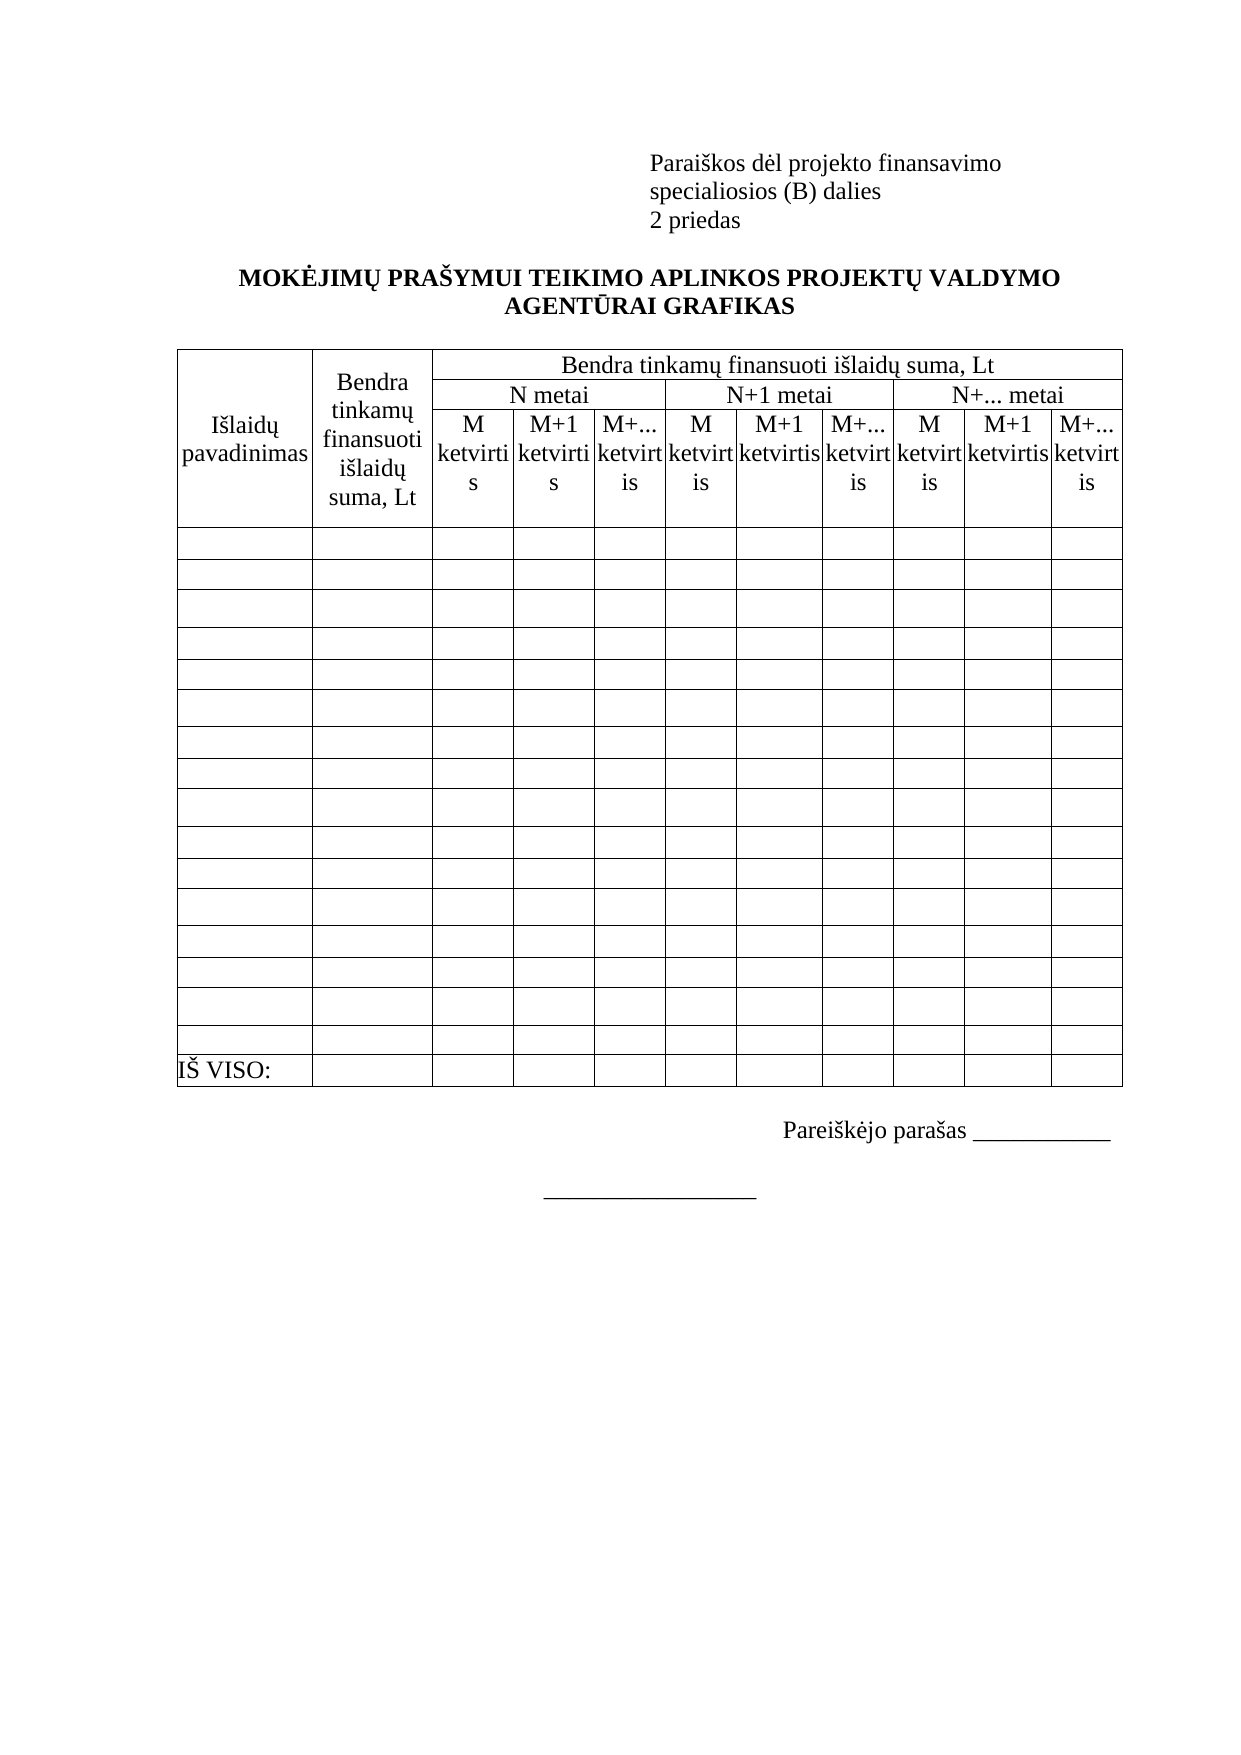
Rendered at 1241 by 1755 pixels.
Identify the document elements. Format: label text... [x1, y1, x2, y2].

table_cell [894, 1055, 964, 1086]
table_cell [894, 789, 964, 826]
table_cell [514, 1055, 594, 1086]
table_cell [666, 690, 736, 726]
table_cell [894, 759, 964, 788]
table_cell [313, 926, 432, 957]
table_cell [514, 988, 594, 1024]
table_cell [313, 727, 432, 758]
table_cell [965, 1055, 1051, 1086]
table_cell [737, 727, 822, 758]
table_header Bendra tinkamų finansuoti išlaidų suma, Lt [433, 350, 1122, 379]
table_cell [595, 859, 665, 888]
table_cell N metai [433, 380, 665, 408]
table_cell [595, 889, 665, 925]
table_cell [894, 859, 964, 888]
table_cell [666, 859, 736, 888]
table_cell [737, 1055, 822, 1086]
table_cell [433, 889, 513, 925]
table_cell [894, 1026, 964, 1054]
table_cell [178, 926, 312, 957]
table_cell [1052, 889, 1122, 925]
table_cell [1052, 859, 1122, 888]
table_cell [965, 889, 1051, 925]
table_cell [433, 660, 513, 689]
table_cell [823, 759, 893, 788]
table_cell [1052, 727, 1122, 758]
table_cell [1052, 690, 1122, 726]
table_cell [313, 889, 432, 925]
table_cell [178, 727, 312, 758]
table_cell [595, 690, 665, 726]
table_cell [1052, 660, 1122, 689]
table_cell [178, 988, 312, 1024]
table_cell [433, 528, 513, 559]
table_cell [595, 660, 665, 689]
table_cell M ketvirtis [894, 410, 964, 527]
table_cell [965, 560, 1051, 589]
table_cell [313, 690, 432, 726]
table_cell [823, 1055, 893, 1086]
table_cell [737, 988, 822, 1024]
table_cell [737, 590, 822, 627]
table_cell [514, 660, 594, 689]
table_cell [433, 988, 513, 1024]
table_cell [178, 889, 312, 925]
table_cell [514, 926, 594, 957]
table_cell [737, 958, 822, 987]
table_cell [313, 789, 432, 826]
table_cell [894, 958, 964, 987]
table_cell [514, 827, 594, 858]
table_cell [894, 590, 964, 627]
table_cell [595, 926, 665, 957]
table_cell [666, 926, 736, 957]
table_cell N+1 metai [666, 380, 893, 408]
table_cell [178, 560, 312, 589]
text Paraiškos dėl projekto finansavimo [649, 148, 1122, 176]
table_cell [965, 789, 1051, 826]
table_cell [178, 590, 312, 627]
table_cell [178, 528, 312, 559]
table_cell [737, 660, 822, 689]
table_cell [313, 759, 432, 788]
table_cell M ketvirtis [433, 410, 513, 527]
table_cell [595, 1055, 665, 1086]
table_cell [313, 1026, 432, 1054]
table_cell [514, 590, 594, 627]
table_cell [433, 926, 513, 957]
table_cell [894, 660, 964, 689]
table_cell [666, 727, 736, 758]
table_cell [823, 660, 893, 689]
table_cell [1052, 926, 1122, 957]
table_cell M+... ketvirtis [595, 410, 665, 527]
table_cell [965, 958, 1051, 987]
table_cell [595, 958, 665, 987]
table_header Bendra tinkamų finansuoti išlaidų suma, Lt [313, 350, 432, 527]
table_cell [595, 1026, 665, 1054]
table_cell [1052, 958, 1122, 987]
table_cell [313, 528, 432, 559]
table_cell [823, 1026, 893, 1054]
table_cell [737, 789, 822, 826]
table_cell [178, 759, 312, 788]
table_cell [514, 628, 594, 659]
table_cell [313, 660, 432, 689]
table_cell [433, 1055, 513, 1086]
table_cell [666, 889, 736, 925]
table_cell [178, 660, 312, 689]
table_cell [514, 859, 594, 888]
table_cell [666, 528, 736, 559]
table_cell [666, 1055, 736, 1086]
table_cell [823, 789, 893, 826]
table_cell [433, 727, 513, 758]
table_cell [1052, 827, 1122, 858]
table_cell [823, 827, 893, 858]
table_cell [965, 988, 1051, 1024]
table_cell [666, 988, 736, 1024]
table_cell M+1 ketvirtis [514, 410, 594, 527]
table_cell [823, 690, 893, 726]
table_cell [666, 759, 736, 788]
table_cell [514, 560, 594, 589]
table_cell [595, 528, 665, 559]
table_cell [823, 958, 893, 987]
table_cell [965, 827, 1051, 858]
table_cell [1052, 560, 1122, 589]
table_cell [894, 727, 964, 758]
table_cell [1052, 590, 1122, 627]
table_cell [1052, 628, 1122, 659]
table_cell [737, 528, 822, 559]
table_cell [313, 590, 432, 627]
table_cell [514, 789, 594, 826]
table_cell [1052, 789, 1122, 826]
table_cell [737, 560, 822, 589]
table_cell [433, 859, 513, 888]
table_cell M+... ketvirtis [1052, 410, 1122, 527]
table_cell [313, 628, 432, 659]
table_cell [178, 789, 312, 826]
table_cell [823, 889, 893, 925]
table_cell [595, 988, 665, 1024]
table_cell [965, 690, 1051, 726]
table_cell [178, 859, 312, 888]
table_cell [313, 1055, 432, 1086]
table_cell [313, 958, 432, 987]
table_cell [178, 827, 312, 858]
table_cell [823, 926, 893, 957]
table_cell [595, 560, 665, 589]
table_cell [514, 1026, 594, 1054]
table_cell [433, 1026, 513, 1054]
table_cell [514, 889, 594, 925]
table_cell [894, 827, 964, 858]
text MOKĖJIMŲ PRAŠYMUI TEIKIMO APLINKOS PROJEKTŲ VALDYMO AGENTŪRAI GRAFIKAS [177, 263, 1122, 320]
table_cell [823, 628, 893, 659]
table_cell [178, 690, 312, 726]
table_cell [666, 827, 736, 858]
table_cell N+... metai [894, 380, 1122, 408]
table_cell [965, 660, 1051, 689]
table_cell [965, 590, 1051, 627]
table_cell [666, 1026, 736, 1054]
table_cell [433, 759, 513, 788]
table_cell [737, 859, 822, 888]
table_cell [313, 560, 432, 589]
table_cell [433, 560, 513, 589]
table_cell [595, 789, 665, 826]
table_cell [433, 690, 513, 726]
table_cell [737, 926, 822, 957]
table_cell IŠ VISO: [178, 1055, 312, 1086]
table_cell [737, 889, 822, 925]
table_cell [178, 1026, 312, 1054]
table_cell [433, 628, 513, 659]
table_cell [595, 590, 665, 627]
table_cell [737, 690, 822, 726]
table_cell [965, 859, 1051, 888]
table_header Išlaidų pavadinimas [178, 350, 312, 527]
table_cell [595, 827, 665, 858]
table_cell [313, 859, 432, 888]
table_cell [823, 560, 893, 589]
text 2 priedas [649, 205, 1122, 234]
text specialiosios (B) dalies [649, 176, 1122, 205]
table_cell [595, 628, 665, 659]
table_cell [894, 560, 964, 589]
table_cell [737, 1026, 822, 1054]
table_cell [1052, 1055, 1122, 1086]
table_cell [823, 528, 893, 559]
table_cell [666, 590, 736, 627]
text _________________ [177, 1173, 1122, 1202]
table_cell [666, 958, 736, 987]
table_cell [965, 727, 1051, 758]
table_cell [514, 759, 594, 788]
table_cell [737, 628, 822, 659]
table_cell [965, 926, 1051, 957]
table_cell [433, 590, 513, 627]
table_cell [894, 988, 964, 1024]
table_cell [823, 988, 893, 1024]
table_cell [595, 727, 665, 758]
text Pareiškėjo parašas ___________ [177, 1115, 1122, 1144]
table_cell [666, 789, 736, 826]
table_cell [894, 926, 964, 957]
table_cell [514, 690, 594, 726]
table_cell [737, 759, 822, 788]
table_cell M+1 ketvirtis [965, 410, 1051, 527]
table_cell [514, 727, 594, 758]
table_cell [965, 528, 1051, 559]
table_cell [1052, 759, 1122, 788]
table_cell [433, 958, 513, 987]
table_cell [178, 958, 312, 987]
table_cell [965, 1026, 1051, 1054]
table_cell [894, 889, 964, 925]
table_cell [514, 958, 594, 987]
table_cell [514, 528, 594, 559]
table_cell [1052, 528, 1122, 559]
table_cell [313, 988, 432, 1024]
table_cell [595, 759, 665, 788]
table_cell [894, 690, 964, 726]
table_cell M+1 ketvirtis [737, 410, 822, 527]
table_cell [1052, 1026, 1122, 1054]
table_cell [823, 727, 893, 758]
table_cell [823, 590, 893, 627]
table_cell [965, 759, 1051, 788]
table_cell [737, 827, 822, 858]
table_cell [894, 528, 964, 559]
table_cell [894, 628, 964, 659]
table_cell M ketvirtis [666, 410, 736, 527]
table_cell [433, 789, 513, 826]
table_cell [313, 827, 432, 858]
table_cell [965, 628, 1051, 659]
table_cell [666, 560, 736, 589]
table_cell [666, 628, 736, 659]
table_cell [178, 628, 312, 659]
table_cell [823, 859, 893, 888]
table_cell [1052, 988, 1122, 1024]
table_cell [666, 660, 736, 689]
table_cell [433, 827, 513, 858]
table_cell M+... ketvirtis [823, 410, 893, 527]
